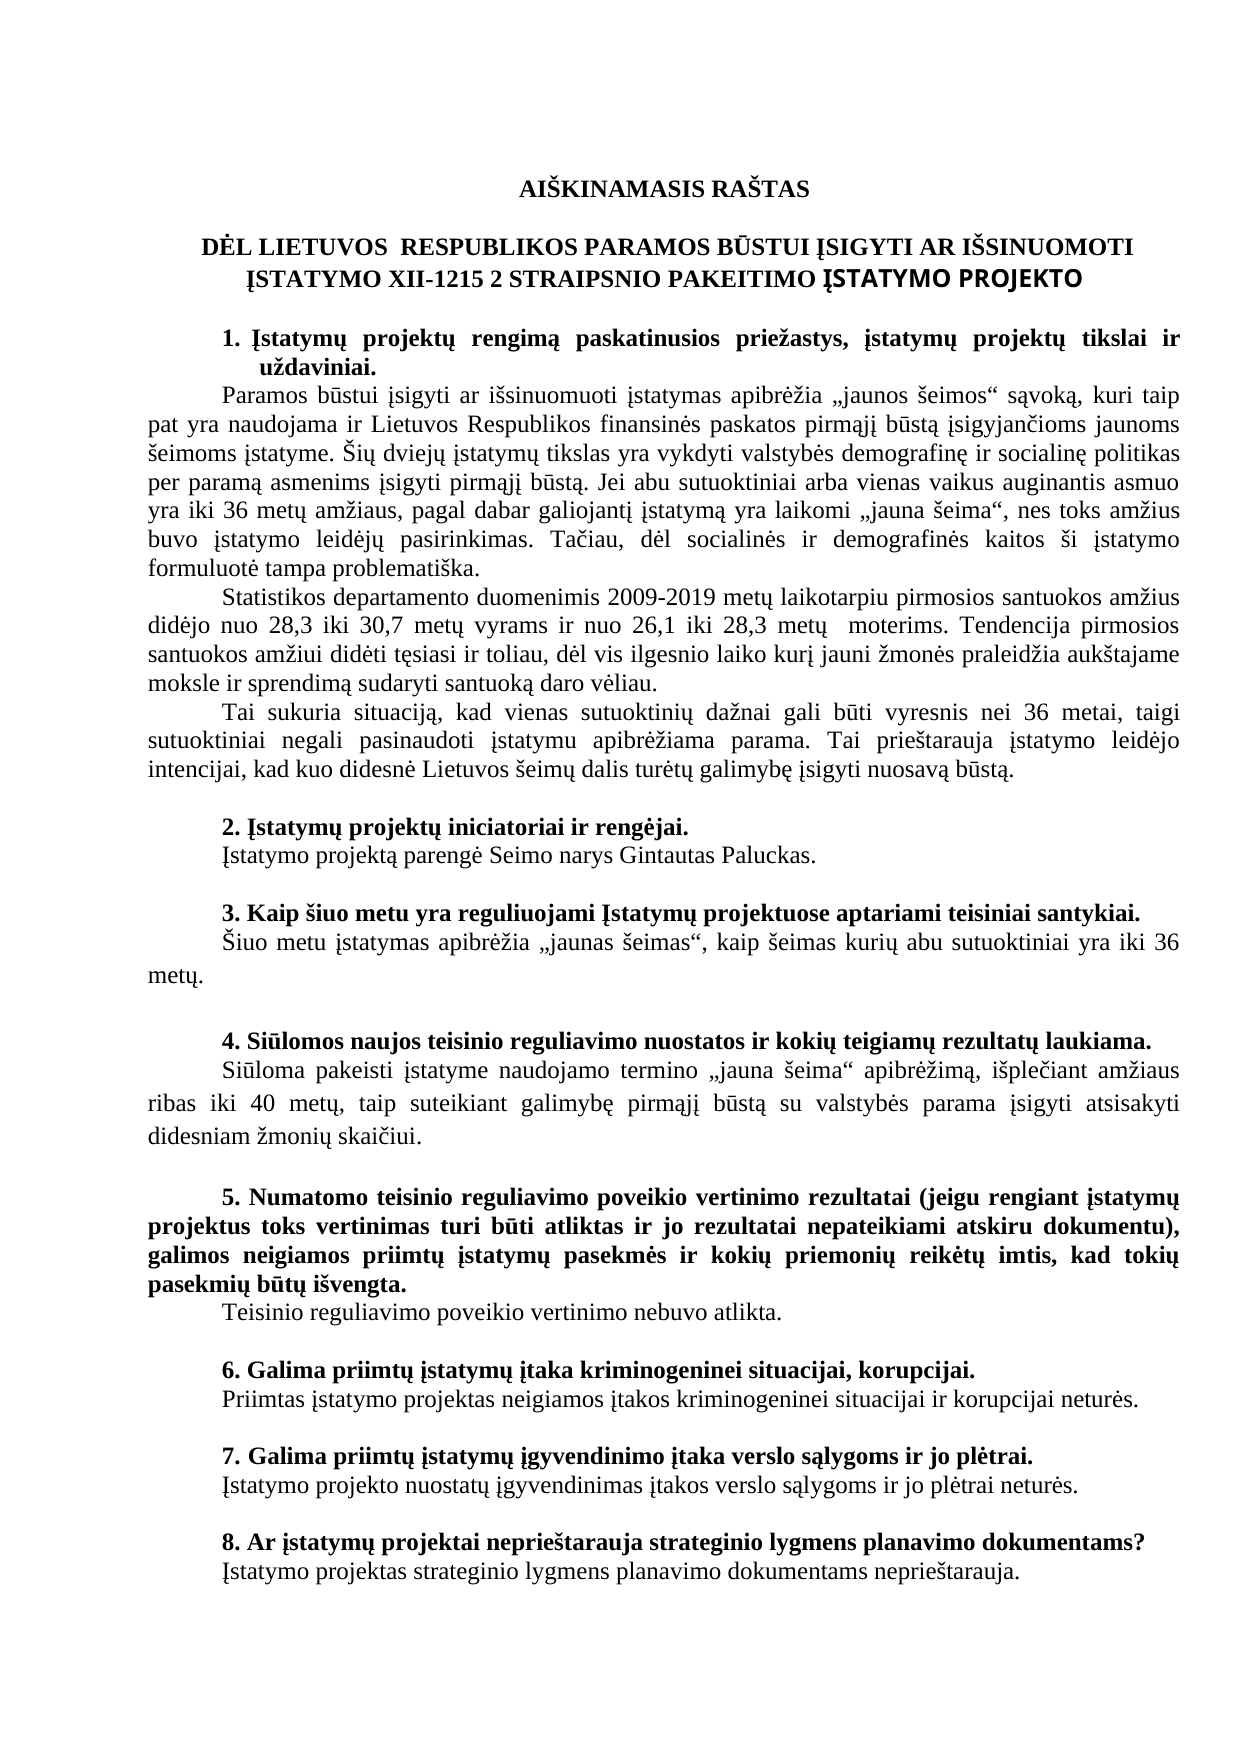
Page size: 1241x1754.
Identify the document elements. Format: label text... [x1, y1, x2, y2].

text Statistikos departamento duomenimis 2009-2019 metų laikotarpiu pirmosios santuokos amžius didėjo nuo 28,3 iki 30,7 metų vyrams ir nuo 26,1 iki 28,3 metų moterims. Tendencija pirmosios santuokos amžiui didėti tęsiasi ir toliau, dėl vis ilgesnio laiko kurį jauni žmonės praleidžia aukštajame moksle ir sprendimą sudaryti santuoką daro vėliau. [148, 582, 1181, 697]
text AIŠKINAMASIS RAŠTAS [148, 174, 1181, 203]
text 7. Galima priimtų įstatymų įgyvendinimo įtaka verslo sąlygoms ir jo plėtrai. [222, 1441, 1181, 1470]
text 4. Siūlomos naujos teisinio reguliavimo nuostatos ir kokių teigiamų rezultatų laukiama. [148, 1026, 1181, 1055]
text 8. Ar įstatymų projektai neprieštarauja strateginio lygmens planavimo dokumentams? [148, 1527, 1181, 1556]
text Teisinio reguliavimo poveikio vertinimo nebuvo atlikta. [148, 1297, 1181, 1326]
text Įstatymo projekto nuostatų įgyvendinimas įtakos verslo sąlygoms ir jo plėtrai neturės. [148, 1470, 1181, 1499]
text Šiuo metu įstatymas apibrėžia „jaunas šeimas“, kaip šeimas kurių abu sutuoktiniai yra iki 36 metų. [148, 927, 1181, 989]
text 2. Įstatymų projektų iniciatoriai ir rengėjai. [148, 812, 1181, 841]
text Paramos būstui įsigyti ar išsinuomuoti įstatymas apibrėžia „jaunos šeimos“ sąvoką, kuri taip pat yra naudojama ir Lietuvos Respublikos finansinės paskatos pirmąjį būstą įsigyjančioms jaunoms šeimoms įstatyme. Šių dviejų įstatymų tikslas yra vykdyti valstybės demografinę ir socialinę politikas per paramą asmenims įsigyti pirmąjį būstą. Jei abu sutuoktiniai arba vienas vaikus auginantis asmuo yra iki 36 metų amžiaus, pagal dabar galiojantį įstatymą yra laikomi „jauna šeima“, nes toks amžius buvo įstatymo leidėjų pasirinkimas. Tačiau, dėl socialinės ir demografinės kaitos ši įstatymo formuluotė tampa problematiška. [148, 381, 1181, 582]
text Priimtas įstatymo projektas neigiamos įtakos kriminogeninei situacijai ir korupcijai neturės. [148, 1384, 1181, 1412]
text 1. Įstatymų projektų rengimą paskatinusios priežastys, įstatymų projektų tikslai ir uždaviniai. [222, 323, 1181, 381]
text Įstatymo projektas strateginio lygmens planavimo dokumentams neprieštarauja. [148, 1556, 1181, 1585]
text 6. Galima priimtų įstatymų įtaka kriminogeninei situacijai, korupcijai. [148, 1355, 1181, 1384]
text Tai sukuria situaciją, kad vienas sutuoktinių dažnai gali būti vyresnis nei 36 metai, taigi sutuoktiniai negali pasinaudoti įstatymu apibrėžiama parama. Tai prieštarauja įstatymo leidėjo intencijai, kad kuo didesnė Lietuvos šeimų dalis turėtų galimybę įsigyti nuosavą būstą. [148, 697, 1181, 783]
text 3. Kaip šiuo metu yra reguliuojami Įstatymų projektuose aptariami teisiniai santykiai. [148, 898, 1202, 927]
text 5. Numatomo teisinio reguliavimo poveikio vertinimo rezultatai (jeigu rengiant įstatymų projektus toks vertinimas turi būti atliktas ir jo rezultatai nepateikiami atskiru dokumentu), galimos neigiamos priimtų įstatymų pasekmės ir kokių priemonių reikėtų imtis, kad tokių pasekmių būtų išvengta. [148, 1182, 1181, 1297]
text Įstatymo projektą parengė Seimo narys Gintautas Paluckas. [148, 841, 1181, 869]
text DĖL Lietuvos Respublikos paramos būstui įsigyti ar išsinuomoti įstatymO XII-1215 2 STRAIPSNIO pakeitimo ĮSTATYMO PROJEKTO [148, 232, 1181, 294]
text Siūloma pakeisti įstatyme naudojamo termino „jauna šeima“ apibrėžimą, išplečiant amžiaus ribas iki 40 metų, taip suteikiant galimybę pirmąjį būstą su valstybės parama įsigyti atsisakyti didesniam žmonių skaičiui. [148, 1055, 1181, 1149]
